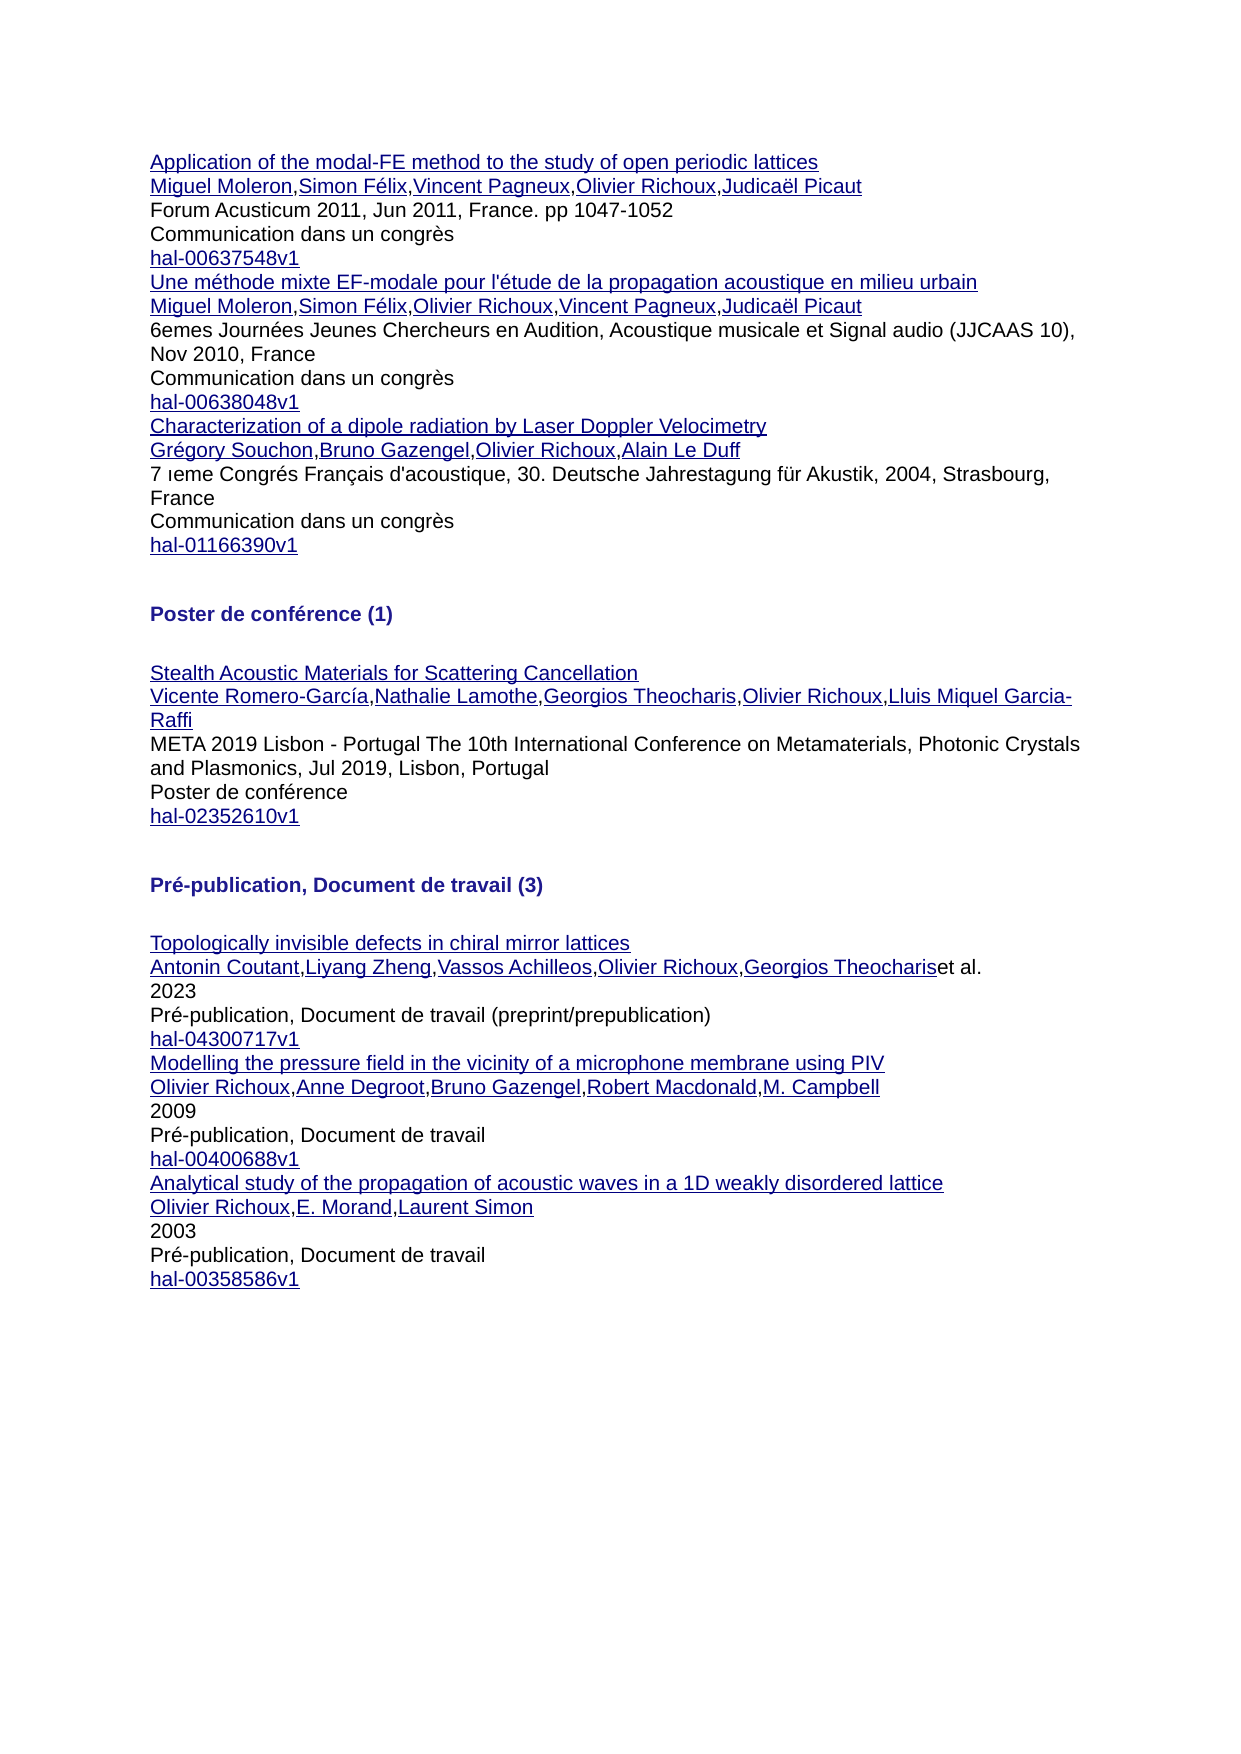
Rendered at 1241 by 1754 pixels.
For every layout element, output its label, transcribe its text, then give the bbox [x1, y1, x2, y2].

table_cell Characterization of a dipole radiation by Laser Doppler Velocimetry Grégory Souchon,Bruno Gazengel,Olivier Richoux,Alain Le Duff 7 ıeme Congrés Français d'acoustique, 30. Deutsche Jahrestagung für Akustik, 2004, Strasbourg, France Communication dans un congrès hal-01166390v1 [150, 414, 1090, 557]
table_cell Analytical study of the propagation of acoustic waves in a 1D weakly disordered lattice Olivier Richoux,E. Morand,Laurent Simon 2003 Pré-publication, Document de travail hal-00358586v1 [150, 1171, 1090, 1291]
table_header Stealth Acoustic Materials for Scattering Cancellation Vicente Romero-García,Nathalie Lamothe,Georgios Theocharis,Olivier Richoux,Lluis Miquel Garcia-Raffi META 2019 Lisbon - Portugal The 10th International Conference on Metamaterials, Photonic Crystals and Plasmonics, Jul 2019, Lisbon, Portugal Poster de conférence hal-02352610v1 [150, 660, 1090, 828]
subtitle Pré-publication, Document de travail (3) [150, 873, 1090, 897]
table_cell Modelling the pressure field in the vicinity of a microphone membrane using PIV Olivier Richoux,Anne Degroot,Bruno Gazengel,Robert Macdonald,M. Campbell 2009 Pré-publication, Document de travail hal-00400688v1 [150, 1051, 1090, 1171]
table_cell Une méthode mixte EF-modale pour l'étude de la propagation acoustique en milieu urbain Miguel Moleron,Simon Félix,Olivier Richoux,Vincent Pagneux,Judicaël Picaut 6emes Journées Jeunes Chercheurs en Audition, Acoustique musicale et Signal audio (JJCAAS 10), Nov 2010, France Communication dans un congrès hal-00638048v1 [150, 270, 1090, 413]
table_header Topologically invisible defects in chiral mirror lattices Antonin Coutant,Liyang Zheng,Vassos Achilleos,Olivier Richoux,Georgios Theochariset al. 2023 Pré-publication, Document de travail (preprint/prepublication) hal-04300717v1 [150, 931, 1090, 1051]
table_cell Application of the modal-FE method to the study of open periodic lattices Miguel Moleron,Simon Félix,Vincent Pagneux,Olivier Richoux,Judicaël Picaut Forum Acusticum 2011, Jun 2011, France. pp 1047-1052 Communication dans un congrès hal-00637548v1 [150, 150, 1090, 270]
subtitle Poster de conférence (1) [150, 602, 1090, 626]
